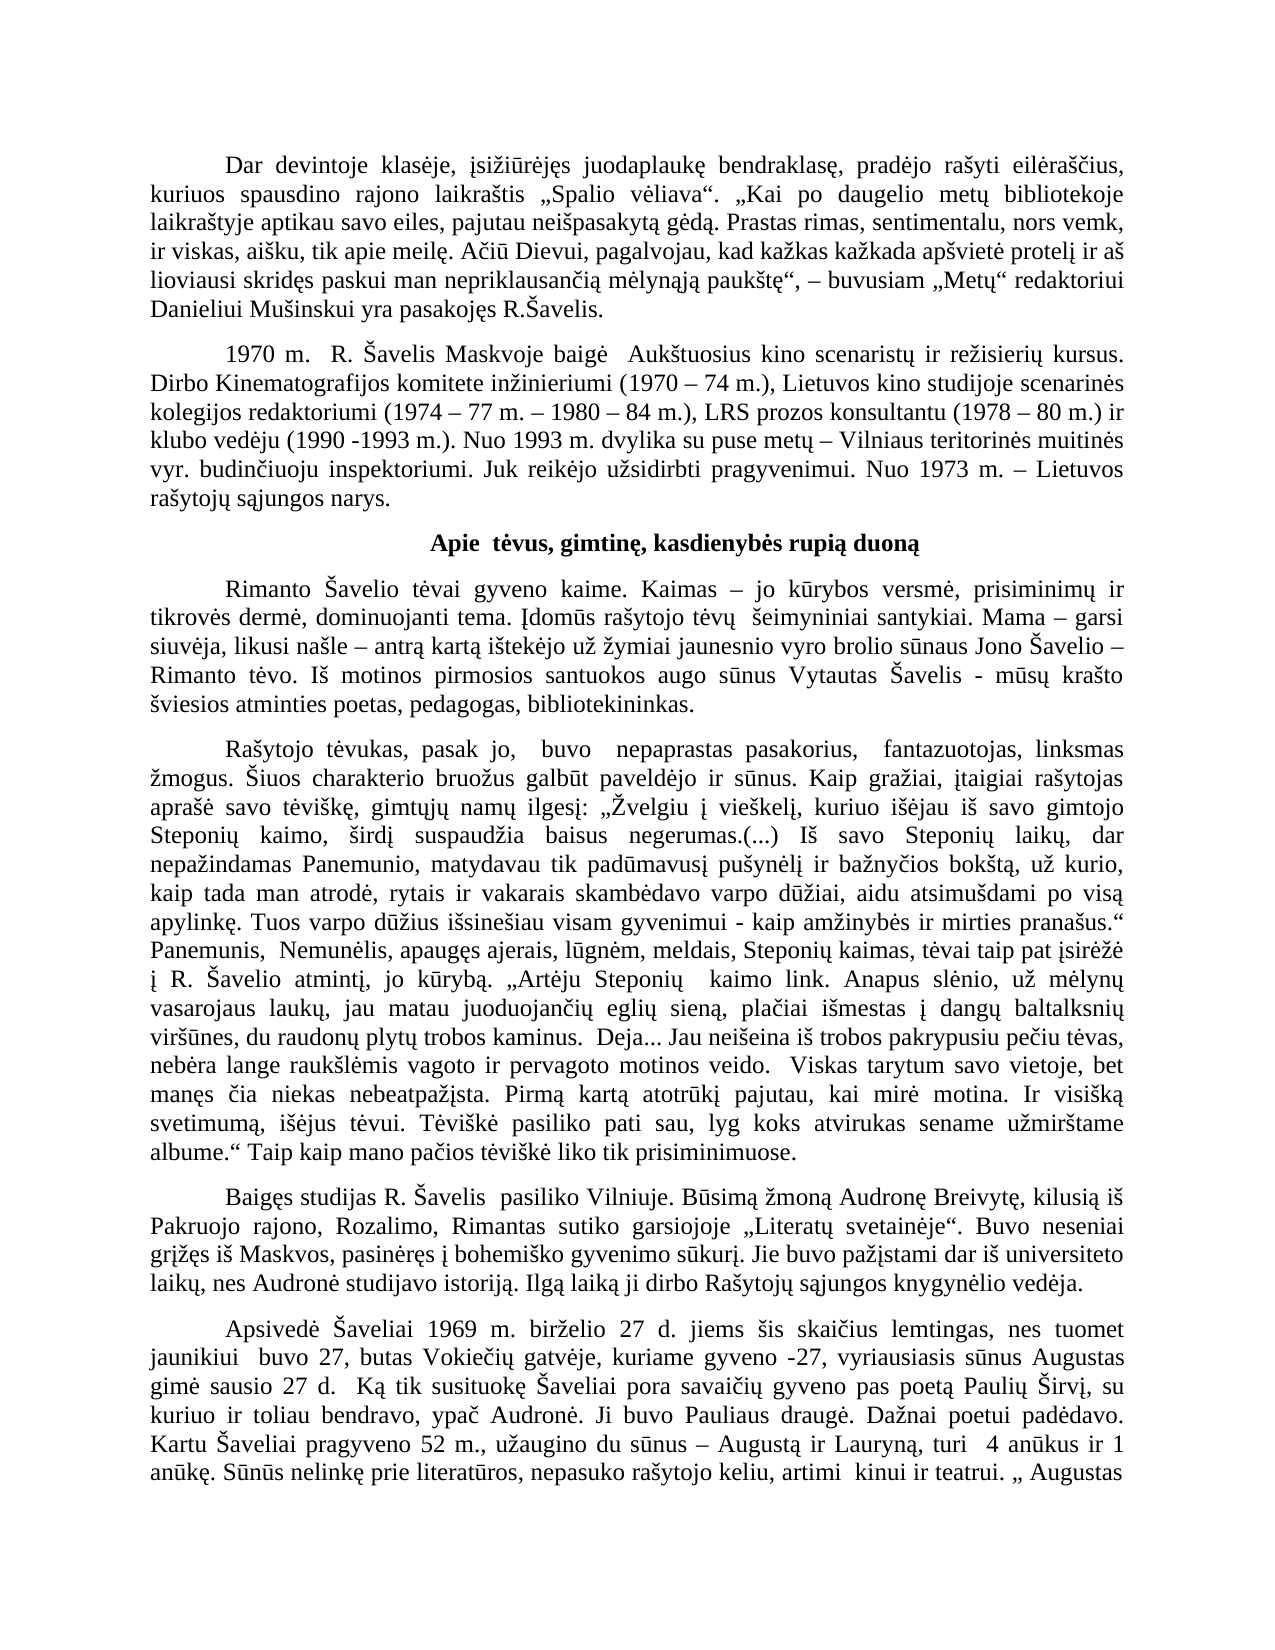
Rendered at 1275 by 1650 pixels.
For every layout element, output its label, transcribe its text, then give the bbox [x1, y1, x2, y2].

text Baigęs studijas R. Šavelis pasiliko Vilniuje. Būsimą žmoną Audronę Breivytę, kilusią iš Pakruojo rajono, Rozalimo, Rimantas sutiko garsiojoje „Literatų svetainėje“. Buvo neseniai grįžęs iš Maskvos, pasinėręs į bohemiško gyvenimo sūkurį. Jie buvo pažįstami dar iš universiteto laikų, nes Audronė studijavo istoriją. Ilgą laiką ji dirbo Rašytojų sąjungos knygynėlio vedėja. [150, 1182, 1125, 1297]
text Dar devintoje klasėje, įsižiūrėjęs juodaplaukę bendraklasę, pradėjo rašyti eilėraščius, kuriuos spausdino rajono laikraštis „Spalio vėliava“. „Kai po daugelio metų bibliotekoje laikraštyje aptikau savo eiles, pajutau neišpasakytą gėdą. Prastas rimas, sentimentalu, nors vemk, ir viskas, aišku, tik apie meilę. Ačiū Dievui, pagalvojau, kad kažkas kažkada apšvietė protelį ir aš lioviausi skridęs paskui man nepriklausančią mėlynąją paukštę“, – buvusiam „Metų“ redaktoriui Danieliui Mušinskui yra pasakojęs R.Šavelis. [150, 150, 1125, 322]
text Rimanto Šavelio tėvai gyveno kaime. Kaimas – jo kūrybos versmė, prisiminimų ir tikrovės dermė, dominuojanti tema. Įdomūs rašytojo tėvų šeimyniniai santykiai. Mama – garsi siuvėja, likusi našle – antrą kartą ištekėjo už žymiai jaunesnio vyro brolio sūnaus Jono Šavelio – Rimanto tėvo. Iš motinos pirmosios santuokos augo sūnus Vytautas Šavelis - mūsų krašto šviesios atminties poetas, pedagogas, bibliotekininkas. [150, 574, 1125, 717]
text 1970 m. R. Šavelis Maskvoje baigė Aukštuosius kino scenaristų ir režisierių kursus. Dirbo Kinematografijos komitete inžinieriumi (1970 – 74 m.), Lietuvos kino studijoje scenarinės kolegijos redaktoriumi (1974 – 77 m. – 1980 – 84 m.), LRS prozos konsultantu (1978 – 80 m.) ir klubo vedėju (1990 -1993 m.). Nuo 1993 m. dvylika su puse metų – Vilniaus teritorinės muitinės vyr. budinčiuoju inspektoriumi. Juk reikėjo užsidirbti pragyvenimui. Nuo 1973 m. – Lietuvos rašytojų sąjungos narys. [150, 339, 1125, 512]
text Apie tėvus, gimtinę, kasdienybės rupią duoną [150, 528, 1125, 557]
text Apsivedė Šaveliai 1969 m. birželio 27 d. jiems šis skaičius lemtingas, nes tuomet jaunikiui buvo 27, butas Vokiečių gatvėje, kuriame gyveno -27, vyriausiasis sūnus Augustas gimė sausio 27 d. Ką tik susituokę Šaveliai pora savaičių gyveno pas poetą Paulių Širvį, su kuriuo ir toliau bendravo, ypač Audronė. Ji buvo Pauliaus draugė. Dažnai poetui padėdavo. Kartu Šaveliai pragyveno 52 m., užaugino du sūnus – Augustą ir Lauryną, turi 4 anūkus ir 1 anūkę. Sūnūs nelinkę prie literatūros, nepasuko rašytojo keliu, artimi kinui ir teatrui. „ Augustas [150, 1314, 1125, 1486]
text Rašytojo tėvukas, pasak jo, buvo nepaprastas pasakorius, fantazuotojas, linksmas žmogus. Šiuos charakterio bruožus galbūt paveldėjo ir sūnus. Kaip gražiai, įtaigiai rašytojas aprašė savo tėviškę, gimtųjų namų ilgesį: „Žvelgiu į vieškelį, kuriuo išėjau iš savo gimtojo Steponių kaimo, širdį suspaudžia baisus negerumas.(...) Iš savo Steponių laikų, dar nepažindamas Panemunio, matydavau tik padūmavusį pušynėlį ir bažnyčios bokštą, už kurio, kaip tada man atrodė, rytais ir vakarais skambėdavo varpo dūžiai, aidu atsimušdami po visą apylinkę. Tuos varpo dūžius išsinešiau visam gyvenimui - kaip amžinybės ir mirties pranašus.“ Panemunis, Nemunėlis, apaugęs ajerais, lūgnėm, meldais, Steponių kaimas, tėvai taip pat įsirėžė į R. Šavelio atmintį, jo kūrybą. „Artėju Steponių kaimo link. Anapus slėnio, už mėlynų vasarojaus laukų, jau matau juoduojančių eglių sieną, plačiai išmestas į dangų baltalksnių viršūnes, du raudonų plytų trobos kaminus. Deja... Jau neišeina iš trobos pakrypusiu pečiu tėvas, nebėra lange raukšlėmis vagoto ir pervagoto motinos veido. Viskas tarytum savo vietoje, bet manęs čia niekas nebeatpažįsta. Pirmą kartą atotrūkį pajutau, kai mirė motina. Ir visišką svetimumą, išėjus tėvui. Tėviškė pasiliko pati sau, lyg koks atvirukas sename užmirštame albume.“ Taip kaip mano pačios tėviškė liko tik prisiminimuose. [150, 734, 1125, 1165]
